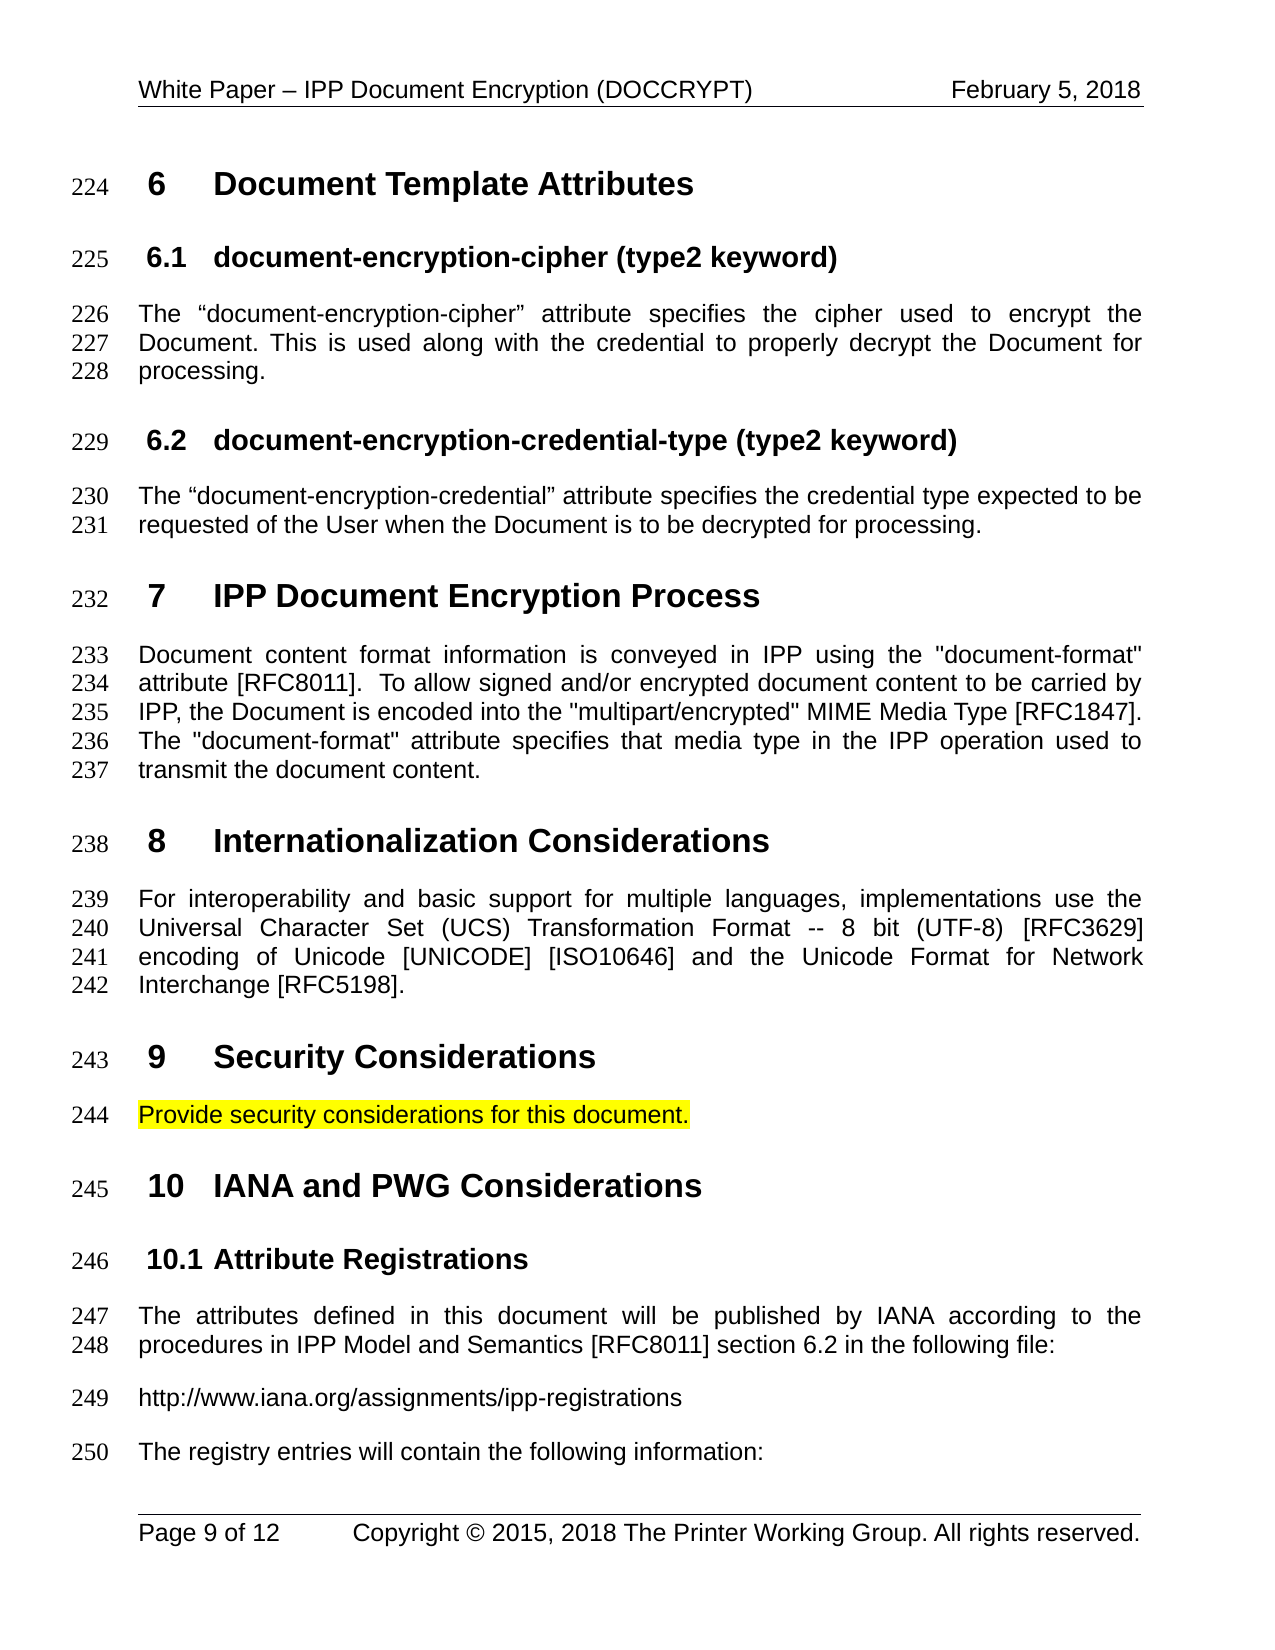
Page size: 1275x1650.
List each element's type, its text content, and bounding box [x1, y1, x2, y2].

subtitle document-encryption-cipher (type2 keyword) [138, 240, 1144, 274]
subtitle Attribute Registrations [138, 1242, 1144, 1276]
list The registry entries will contain the following information: [138, 1437, 1144, 1466]
text The “document-encryption-credential” attribute specifies the credential type expected to be requested of the User when the Document is to be decrypted for processing. [138, 481, 1144, 539]
text Provide security considerations for this document. [138, 1100, 1144, 1129]
list The attributes defined in this document will be published by IANA according to the procedures in IPP Model and Semantics [RFC8011] section 6.2 in the following file: [138, 1301, 1144, 1358]
subtitle Internationalization Considerations [138, 821, 1144, 859]
subtitle Security Considerations [138, 1037, 1144, 1075]
text Document content format information is conveyed in IPP using the "document-format" attribute [RFC8011]. To allow signed and/or encrypted document content to be carried by IPP, the Document is encoded into the "multipart/encrypted" MIME Media Type [RFC1847]. The "document-format" attribute specifies that media type in the IPP operation used to transmit the document content. [138, 639, 1144, 783]
text For interoperability and basic support for multiple languages, implementations use the Universal Character Set (UCS) Transformation Format -- 8 bit (UTF-8) [RFC3629] encoding of Unicode [UNICODE] [ISO10646] and the Unicode Format for Network Interchange [RFC5198]. [138, 884, 1144, 999]
list http://www.iana.org/assignments/ipp-registrations [138, 1383, 1144, 1412]
subtitle IANA and PWG Considerations [138, 1166, 1144, 1205]
subtitle Document Template Attributes [138, 164, 1144, 203]
text The “document-encryption-cipher” attribute specifies the cipher used to encrypt the Document. This is used along with the credential to properly decrypt the Document for processing. [138, 299, 1144, 385]
subtitle document-encryption-credential-type (type2 keyword) [138, 423, 1144, 456]
subtitle IPP Document Encryption Process [138, 576, 1144, 614]
